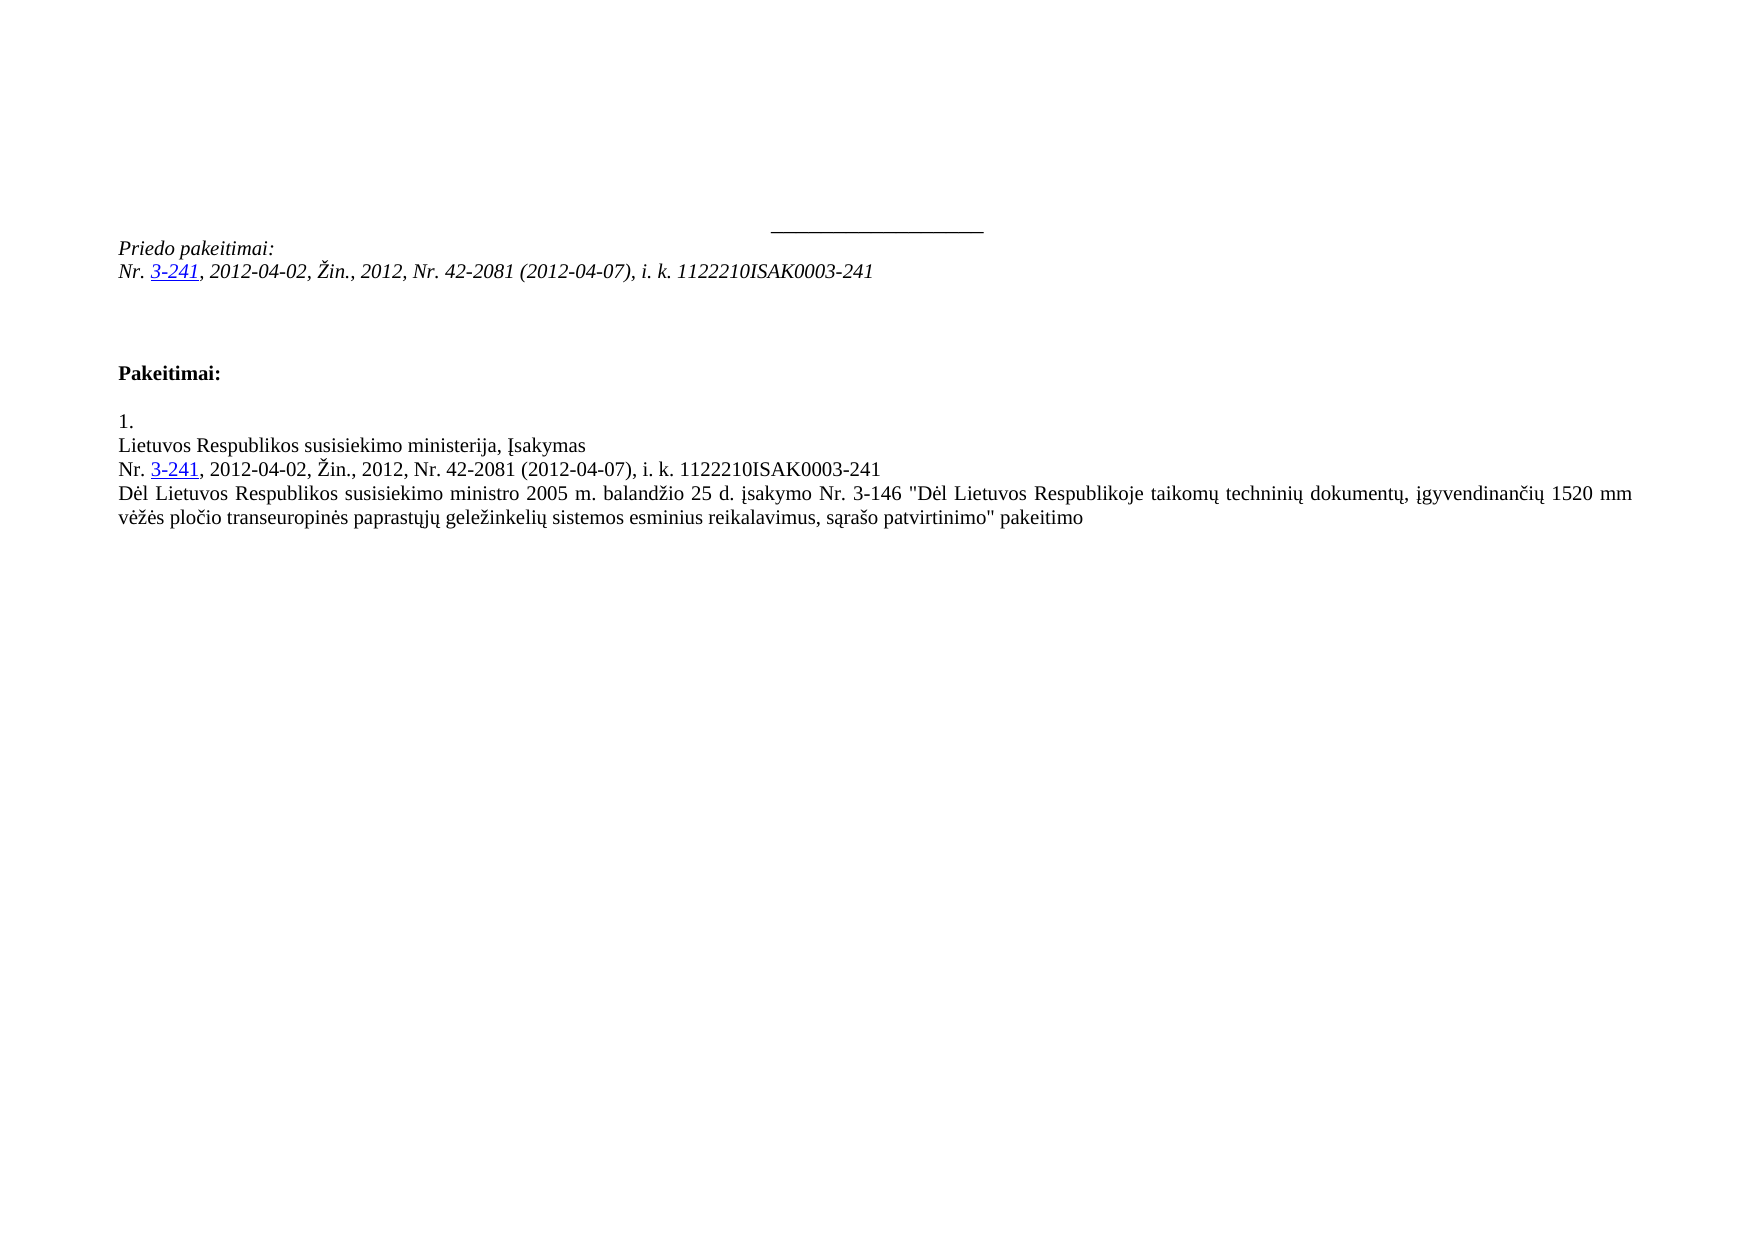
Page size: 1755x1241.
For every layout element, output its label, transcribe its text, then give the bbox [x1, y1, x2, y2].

text _________________ [118, 207, 1636, 235]
text Dėl Lietuvos Respublikos susisiekimo ministro 2005 m. balandžio 25 d. įsakymo Nr. 3-146 "Dėl Lietuvos Respublikoje taikomų techninių dokumentų, įgyvendinančių 1520 mm vėžės pločio transeuropinės paprastųjų geležinkelių sistemos esminius reikalavimus, sąrašo patvirtinimo" pakeitimo [118, 481, 1636, 529]
text Priedo pakeitimai: [118, 235, 1636, 259]
text Pakeitimai: [118, 360, 1636, 384]
text Lietuvos Respublikos susisiekimo ministerija, Įsakymas [118, 433, 1636, 457]
text Nr. 3-241, 2012-04-02, Žin., 2012, Nr. 42-2081 (2012-04-07), i. k. 1122210ISAK0003-241 [118, 259, 1636, 283]
text 1. [118, 408, 1636, 433]
text Nr. 3-241, 2012-04-02, Žin., 2012, Nr. 42-2081 (2012-04-07), i. k. 1122210ISAK0003-241 [118, 457, 1636, 481]
